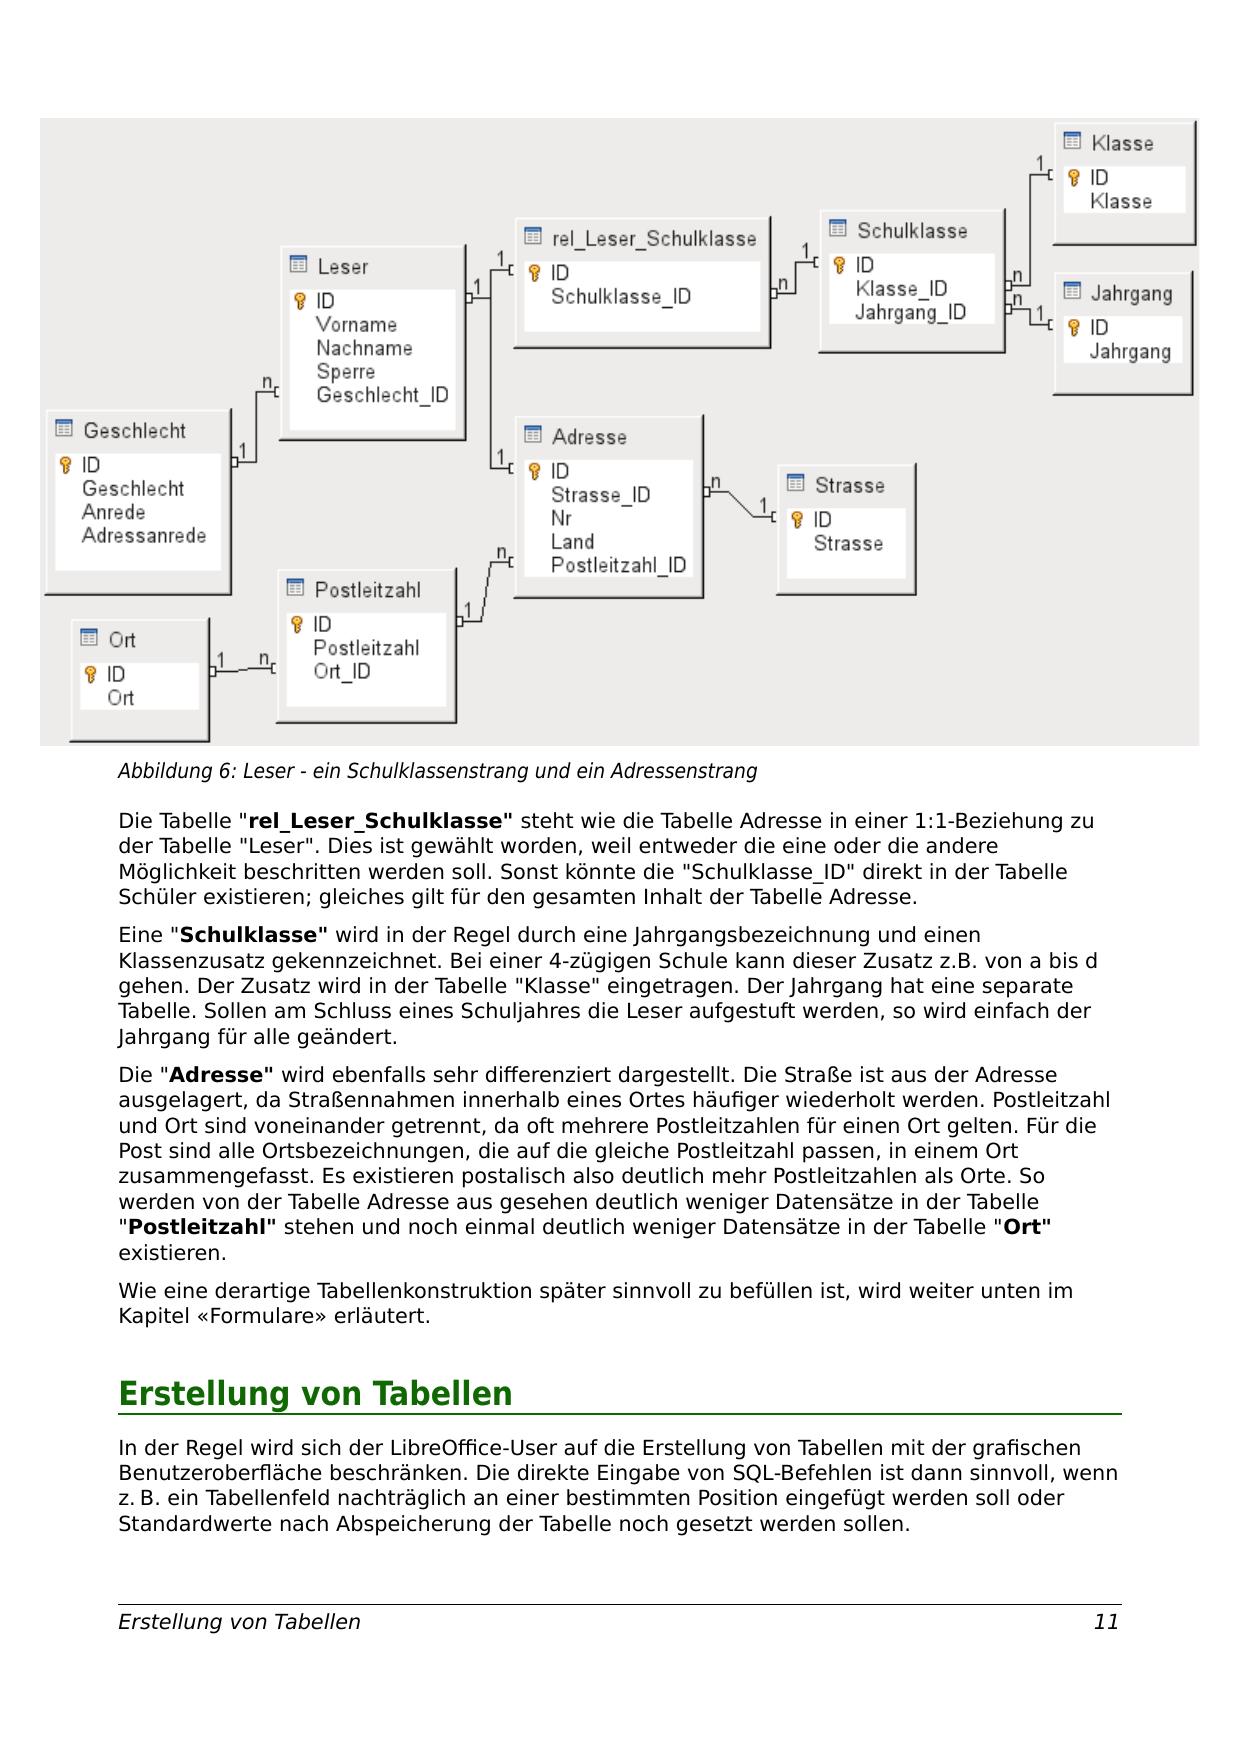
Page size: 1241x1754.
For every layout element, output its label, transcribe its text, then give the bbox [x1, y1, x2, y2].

text In der Regel wird sich der LibreOffice-User auf die Erstellung von Tabellen mit der grafischen Benutzeroberfläche beschränken. Die direkte Eingabe von SQL-Befehlen ist dann sinnvoll, wenn z. B. ein Tabellenfeld nachträglich an einer bestimmten Position eingefügt werden soll oder Standardwerte nach Abspeicherung der Tabelle noch gesetzt werden sollen. [118, 1436, 1122, 1536]
text Eine "Schulklasse" wird in der Regel durch eine Jahrgangsbezeichnung und einen Klassenzusatz gekennzeichnet. Bei einer 4-zügigen Schule kann dieser Zusatz z.B. von a bis d gehen. Der Zusatz wird in der Tabelle "Klasse" eingetragen. Der Jahrgang hat eine separate Tabelle. Sollen am Schluss eines Schuljahres die Leser aufgestuft werden, so wird einfach der Jahrgang für alle geändert. [118, 923, 1122, 1049]
subtitle Erstellung von Tabellen [118, 1374, 1122, 1413]
picture [40, 118, 1200, 746]
text Abbildung 6: Leser - ein Schulklassenstrang und ein Adressenstrang [118, 759, 1122, 784]
text Die "Adresse" wird ebenfalls sehr differenziert dargestellt. Die Straße ist aus der Adresse ausgelagert, da Straßennahmen innerhalb eines Ortes häufiger wiederholt werden. Postleitzahl und Ort sind voneinander getrennt, da oft mehrere Postleitzahlen für einen Ort gelten. Für die Post sind alle Ortsbezeichnungen, die auf die gleiche Postleitzahl passen, in einem Ort zusammengefasst. Es existieren postalisch also deutlich mehr Postleitzahlen als Orte. So werden von der Tabelle Adresse aus gesehen deutlich weniger Datensätze in der Tabelle "Postleitzahl" stehen und noch einmal deutlich weniger Datensätze in der Tabelle "Ort" existieren. [118, 1063, 1122, 1265]
text Wie eine derartige Tabellenkonstruktion später sinnvoll zu befüllen ist, wird weiter unten im Kapitel «Formulare» erläutert. [118, 1279, 1122, 1328]
text Die Tabelle "rel_Leser_Schulklasse" steht wie die Tabelle Adresse in einer 1:1-Beziehung zu der Tabelle "Leser". Dies ist gewählt worden, weil entweder die eine oder die andere Möglichkeit beschritten werden soll. Sonst könnte die "Schulklasse_ID" direkt in der Tabelle Schüler existieren; gleiches gilt für den gesamten Inhalt der Tabelle Adresse. [118, 809, 1122, 910]
